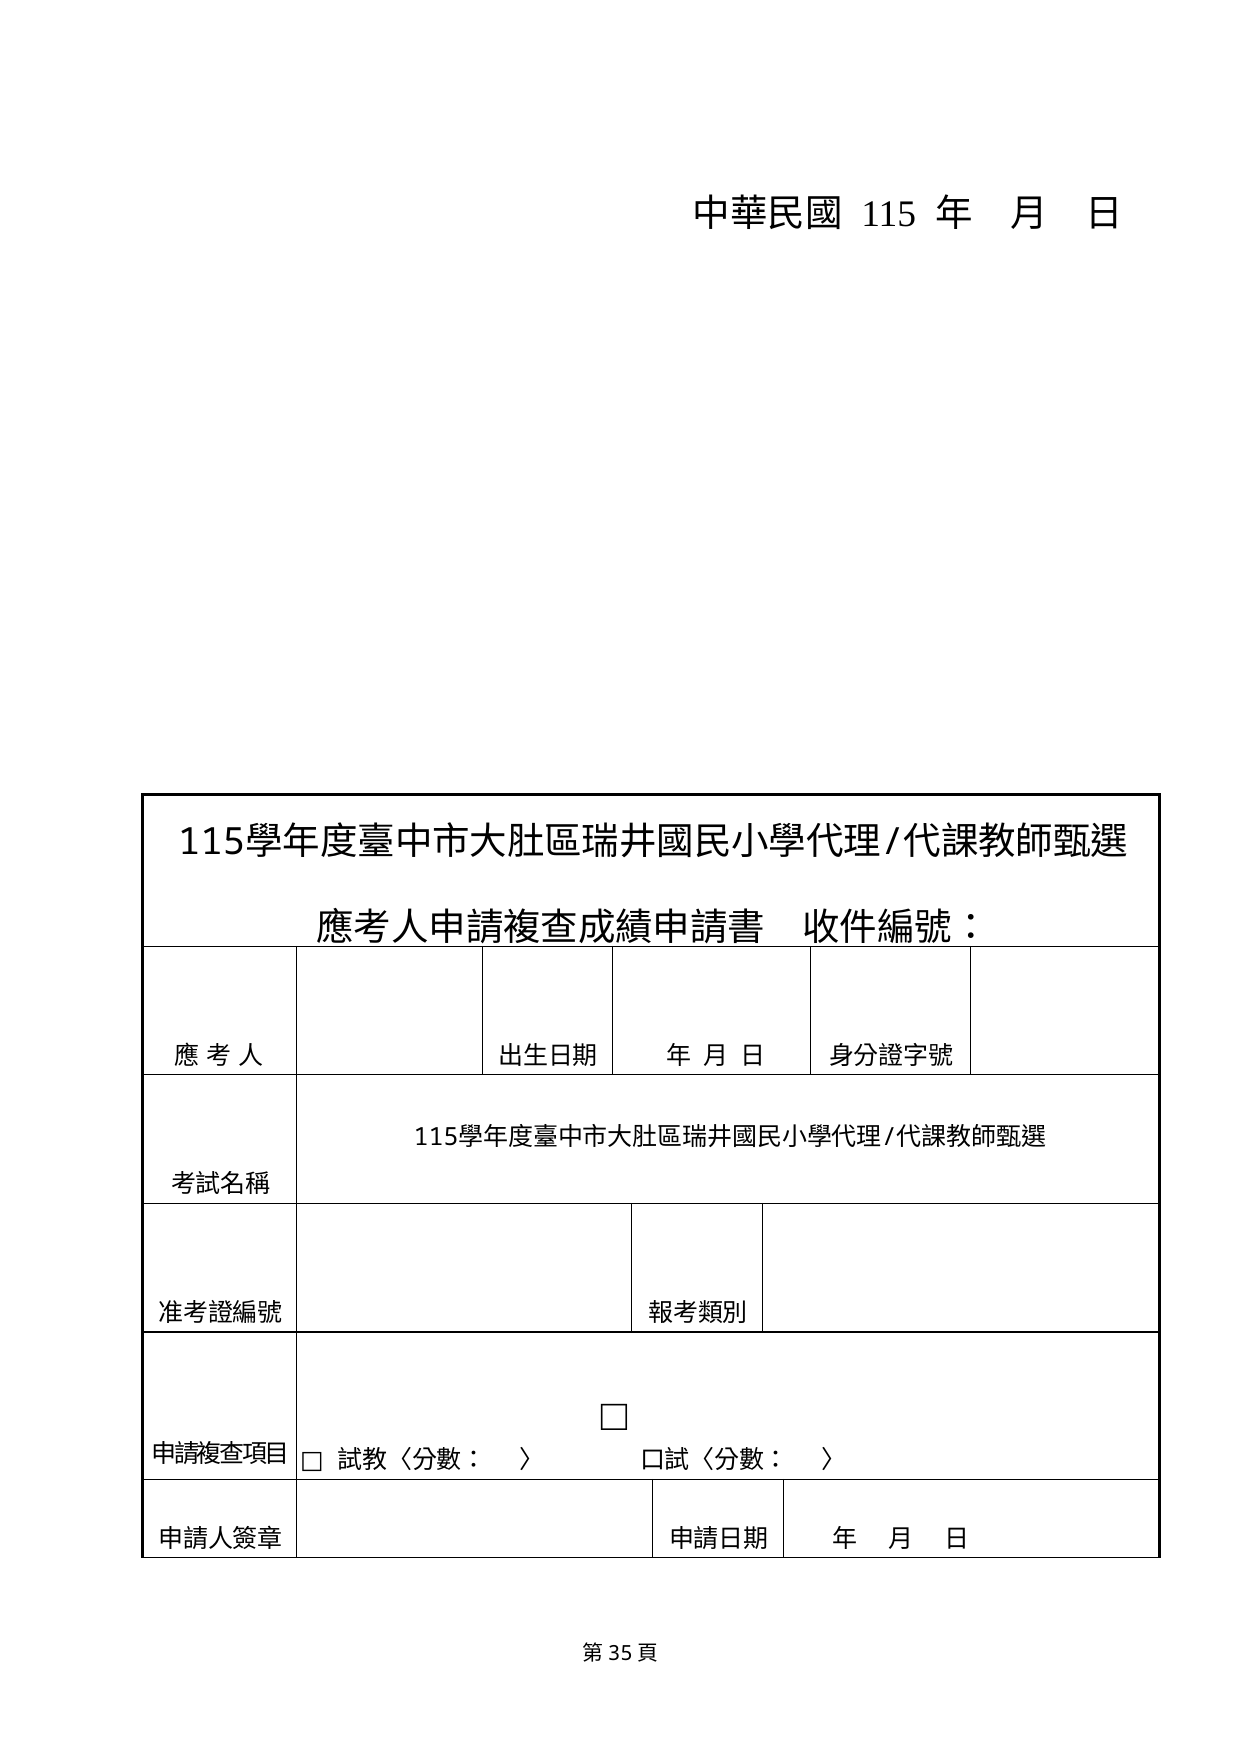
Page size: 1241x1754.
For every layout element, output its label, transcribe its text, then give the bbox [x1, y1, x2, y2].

table_cell 出生日期 [483, 947, 612, 1074]
table_cell 申請人簽章 [144, 1480, 296, 1557]
table_cell [927, 1333, 971, 1479]
table_cell [971, 1333, 1158, 1479]
table_cell 〉 [502, 1333, 571, 1479]
table_cell 年 月 日 [613, 947, 810, 1074]
table_cell 准考證編號 [144, 1204, 296, 1331]
table_cell 口試〈分數： [632, 1333, 810, 1479]
table_cell [971, 947, 1158, 1074]
table_cell [784, 1480, 810, 1557]
table_cell 〉 [810, 1333, 871, 1479]
table_cell 申請日期 [653, 1480, 783, 1557]
table_cell [871, 1333, 927, 1479]
table_cell 身分證字號 [811, 947, 970, 1074]
table_cell [971, 1480, 1158, 1557]
table_cell [297, 947, 482, 1074]
table_cell [763, 1204, 1158, 1331]
table_cell [297, 1204, 631, 1331]
table_cell 月 [871, 1480, 927, 1557]
table_cell 試教〈分數： [297, 1333, 502, 1479]
table_cell 申請複查項目 [144, 1333, 296, 1479]
table_cell 115學年度臺中市大肚區瑞井國民小學代理/代課教師甄選 [297, 1075, 1158, 1203]
table_cell [571, 1333, 632, 1479]
table_cell [297, 1480, 652, 1557]
table_cell 考試名稱 [144, 1075, 296, 1203]
table_header 115學年度臺中市大肚區瑞井國民小學代理/代課教師甄選 應考人申請複查成績申請書 收件編號： [144, 796, 1158, 946]
table_cell 日 [927, 1480, 971, 1557]
text 中華民國 115 年 月 日 [118, 168, 1122, 231]
table_cell 年 [810, 1480, 871, 1557]
table_cell 應 考 人 [144, 947, 296, 1074]
table_cell 報考類別 [632, 1204, 762, 1331]
